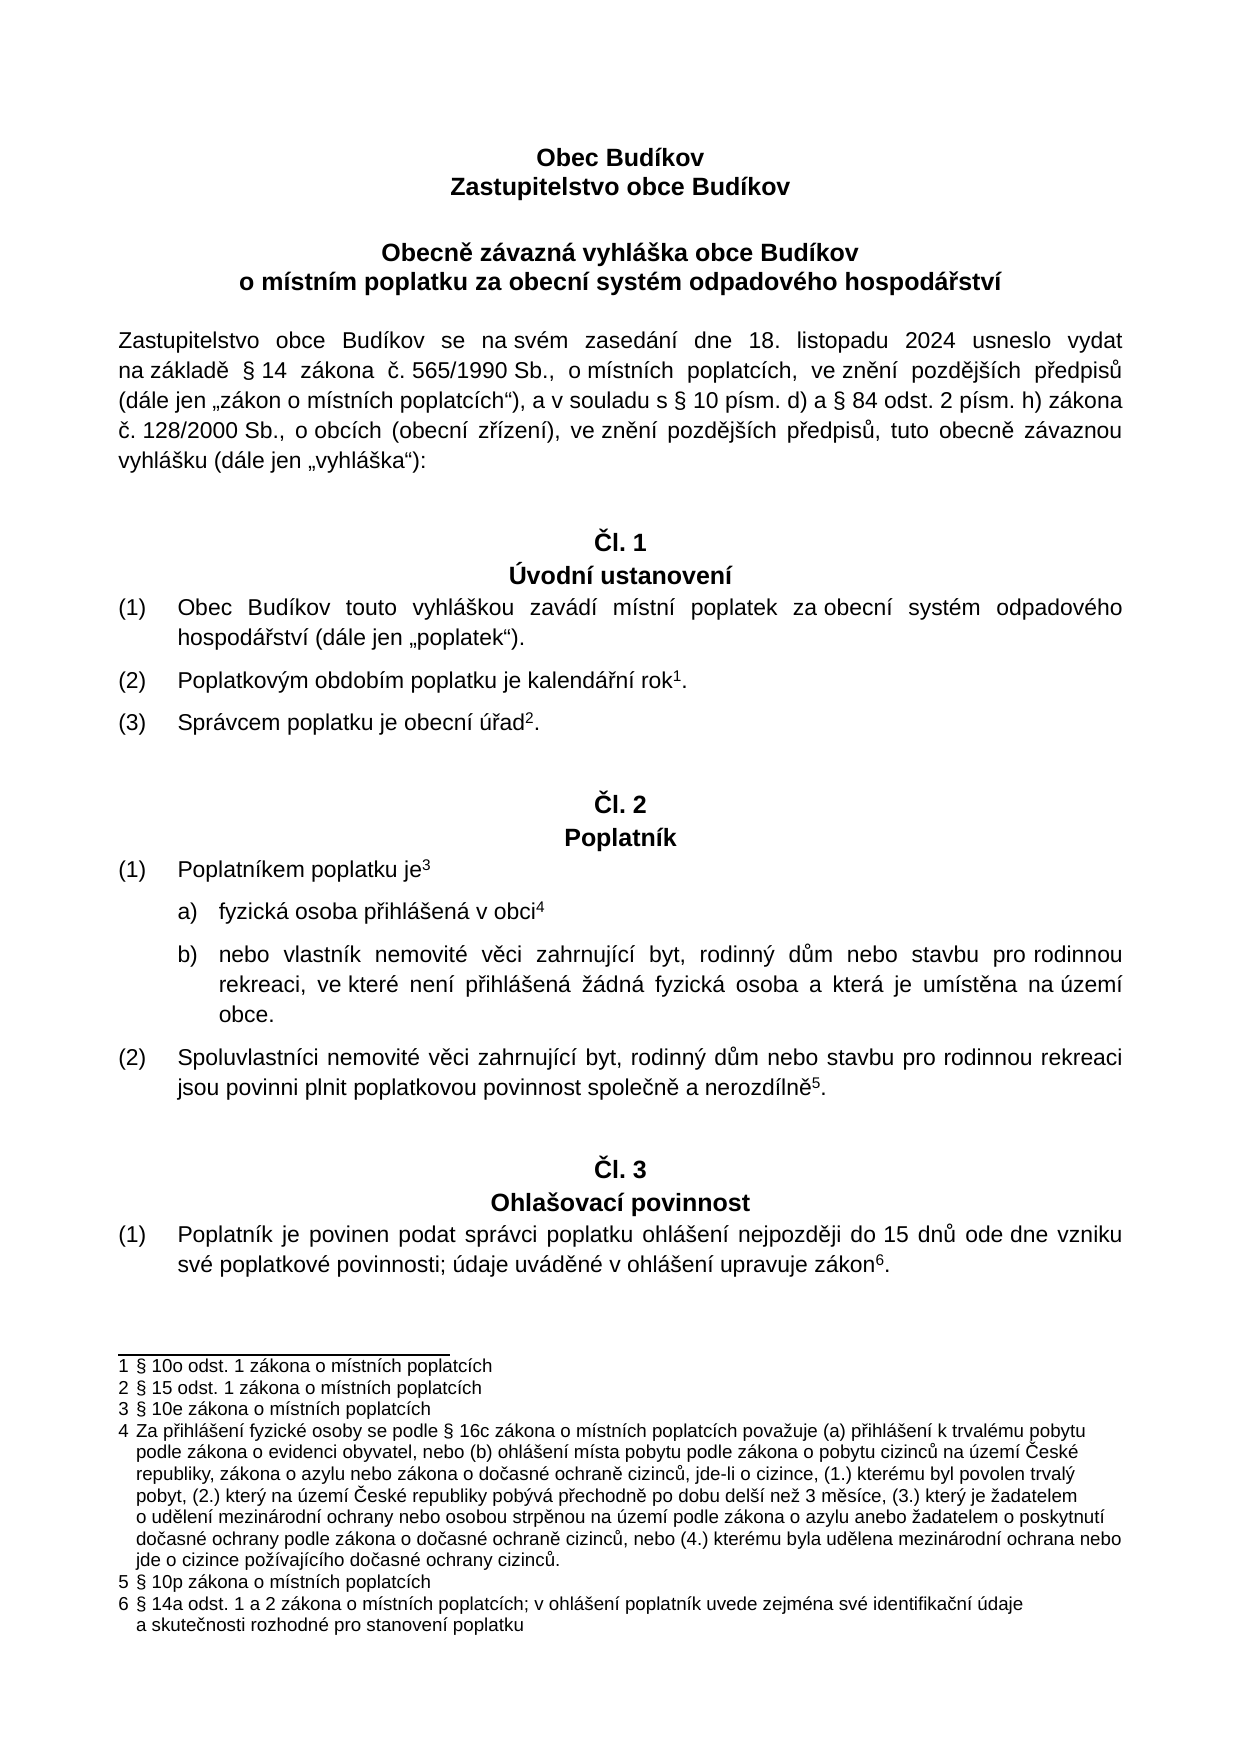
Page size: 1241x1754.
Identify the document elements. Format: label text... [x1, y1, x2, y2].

list Správcem poplatku je obecní úřad. [118, 709, 1122, 736]
subtitle Obecně závazná vyhláška obce Budíkov o místním poplatku za obecní systém odpadového hospodářství [118, 238, 1122, 295]
subtitle Čl. 2 Poplatník [118, 789, 1122, 851]
list § 10p zákona o místních poplatcích [118, 1571, 1122, 1592]
list § 10o odst. 1 zákona o místních poplatcích [118, 1355, 1122, 1377]
list Spoluvlastníci nemovité věci zahrnující byt, rodinný dům nebo stavbu pro rodinnou rekreaci jsou povinni plnit poplatkovou povinnost společně a nerozdílně. [118, 1044, 1122, 1101]
list § 14a odst. 1 a 2 zákona o místních poplatcích; v ohlášení poplatník uvede zejména své identifikační údaje a skutečnosti rozhodné pro stanovení poplatku [118, 1592, 1122, 1635]
list Obec Budíkov touto vyhláškou zavádí místní poplatek za obecní systém odpadového hospodářství (dále jen „poplatek“). [118, 594, 1122, 650]
list Poplatník je povinen podat správci poplatku ohlášení nejpozději do 15 dnů ode dne vzniku své poplatkové povinnosti; údaje uváděné v ohlášení upravuje zákon. [118, 1221, 1122, 1277]
text Obec Budíkov Zastupitelstvo obce Budíkov [118, 143, 1122, 201]
list Poplatkovým obdobím poplatku je kalendářní rok. [118, 667, 1122, 693]
list § 10e zákona o místních poplatcích [118, 1398, 1122, 1420]
subtitle Čl. 1 Úvodní ustanovení [118, 528, 1122, 589]
list Za přihlášení fyzické osoby se podle § 16c zákona o místních poplatcích považuje (a) přihlášení k trvalému pobytu podle zákona o evidenci obyvatel, nebo (b) ohlášení místa pobytu podle zákona o pobytu cizinců na území České republiky, zákona o azylu nebo zákona o dočasné ochraně cizinců, jde-li o cizince, (1.) kterému byl povolen trvalý pobyt, (2.) který na území České republiky pobývá přechodně po dobu delší než 3 měsíce, (3.) který je žadatelem o udělení mezinárodní ochrany nebo osobou strpěnou na území podle zákona o azylu anebo žadatelem o poskytnutí dočasné ochrany podle zákona o dočasné ochraně cizinců, nebo (4.) kterému byla udělena mezinárodní ochrana nebo jde o cizince požívajícího dočasné ochrany cizinců. [118, 1420, 1122, 1571]
list § 15 odst. 1 zákona o místních poplatcích [118, 1377, 1122, 1398]
list Poplatníkem poplatku je [118, 856, 1122, 882]
text Zastupitelstvo obce Budíkov se na svém zasedání dne 18. listopadu 2024 usneslo vydat na základě § 14 zákona č. 565/1990 Sb., o místních poplatcích, ve znění pozdějších předpisů (dále jen „zákon o místních poplatcích“), a v souladu s § 10 písm. d) a § 84 odst. 2 písm. h) zákona č. 128/2000 Sb., o obcích (obecní zřízení), ve znění pozdějších předpisů, tuto obecně závaznou vyhlášku (dále jen „vyhláška“): [118, 327, 1122, 474]
subtitle Čl. 3 Ohlašovací povinnost [118, 1154, 1122, 1216]
list fyzická osoba přihlášená v obci [177, 898, 1122, 925]
list nebo vlastník nemovité věci zahrnující byt, rodinný dům nebo stavbu pro rodinnou rekreaci, ve které není přihlášená žádná fyzická osoba a která je umístěna na území obce. [177, 941, 1122, 1028]
